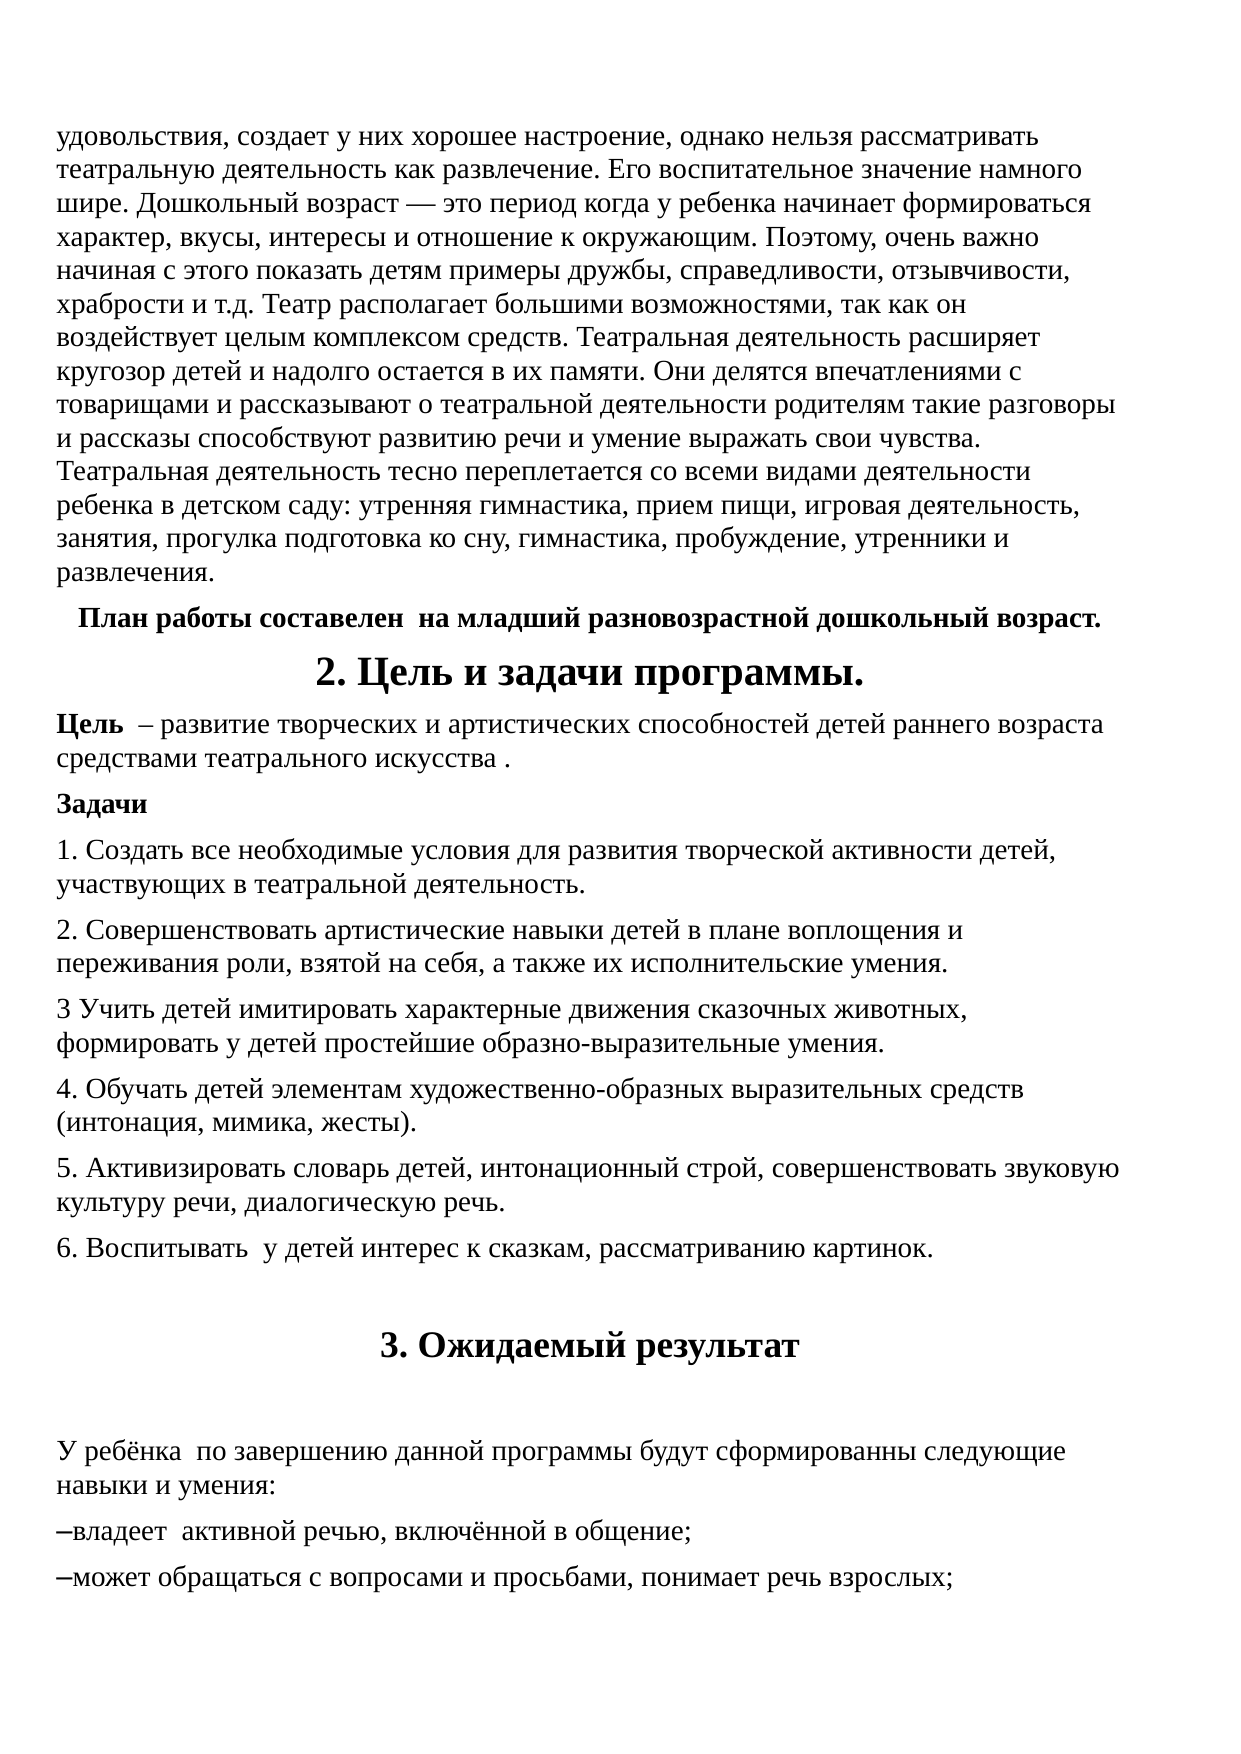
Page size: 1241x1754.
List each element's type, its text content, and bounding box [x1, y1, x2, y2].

text План работы составелен на младший разновозрастной дошкольный возраст. [56, 600, 1123, 634]
list владеет активной речью, включённой в общение; [56, 1513, 1123, 1547]
text 2. Совершенствовать артистические навыки детей в плане воплощения и переживания роли, взятой на себя, а также их исполнительские умения. [56, 912, 1123, 979]
text 6. Воспитывать у детей интерес к сказкам, рассматриванию картинок. [56, 1230, 1123, 1264]
text 2. Цель и задачи программы. [56, 646, 1123, 694]
text 4. Обучать детей элементам художественно-образных выразительных средств (интонация, мимика, жесты). [56, 1071, 1123, 1138]
text Задачи [56, 786, 1123, 820]
text 1. Создать все необходимые условия для развития творческой активности детей, участвующих в театральной деятельность. [56, 832, 1123, 899]
text удовольствия, создает у них хорошее настроение, однако нельзя рассматривать театральную деятельность как развлечение. Его воспитательное значение намного шире. Дошкольный возраст — это период когда у ребенка начинает формироваться характер, вкусы, интересы и отношение к окружающим. Поэтому, очень важно начиная с этого показать детям примеры дружбы, справедливости, отзывчивости, храбрости и т.д. Театр располагает большими возможностями, так как он воздействует целым комплексом средств. Театральная деятельность расширяет кругозор детей и надолго остается в их памяти. Они делятся впечатлениями с товарищами и рассказывают о театральной деятельности родителям такие разговоры и рассказы способствуют развитию речи и умение выражать свои чувства. Театральная деятельность тесно переплетается со всеми видами деятельности ребенка в детском саду: утренняя гимнастика, прием пищи, игровая деятельность, занятия, прогулка подготовка ко сну, гимнастика, пробуждение, утренники и развлечения. [56, 118, 1123, 588]
text У ребёнка по завершению данной программы будут сформированны следующие навыки и умения: [56, 1433, 1123, 1501]
text 5. Активизировать словарь детей, интонационный строй, совершенствовать звуковую культуру речи, диалогическую речь. [56, 1151, 1123, 1218]
text Цель – развитие творческих и артистических способностей детей раннего возраста средствами театрального искусства . [56, 707, 1123, 774]
text 3. Ожидаемый результат [56, 1322, 1123, 1365]
text 3 Учить детей имитировать характерные движения сказочных животных, формировать у детей простейшие образно-выразительные умения. [56, 991, 1123, 1058]
list может обращаться с вопросами и просьбами, понимает речь взрослых; [56, 1559, 1123, 1593]
